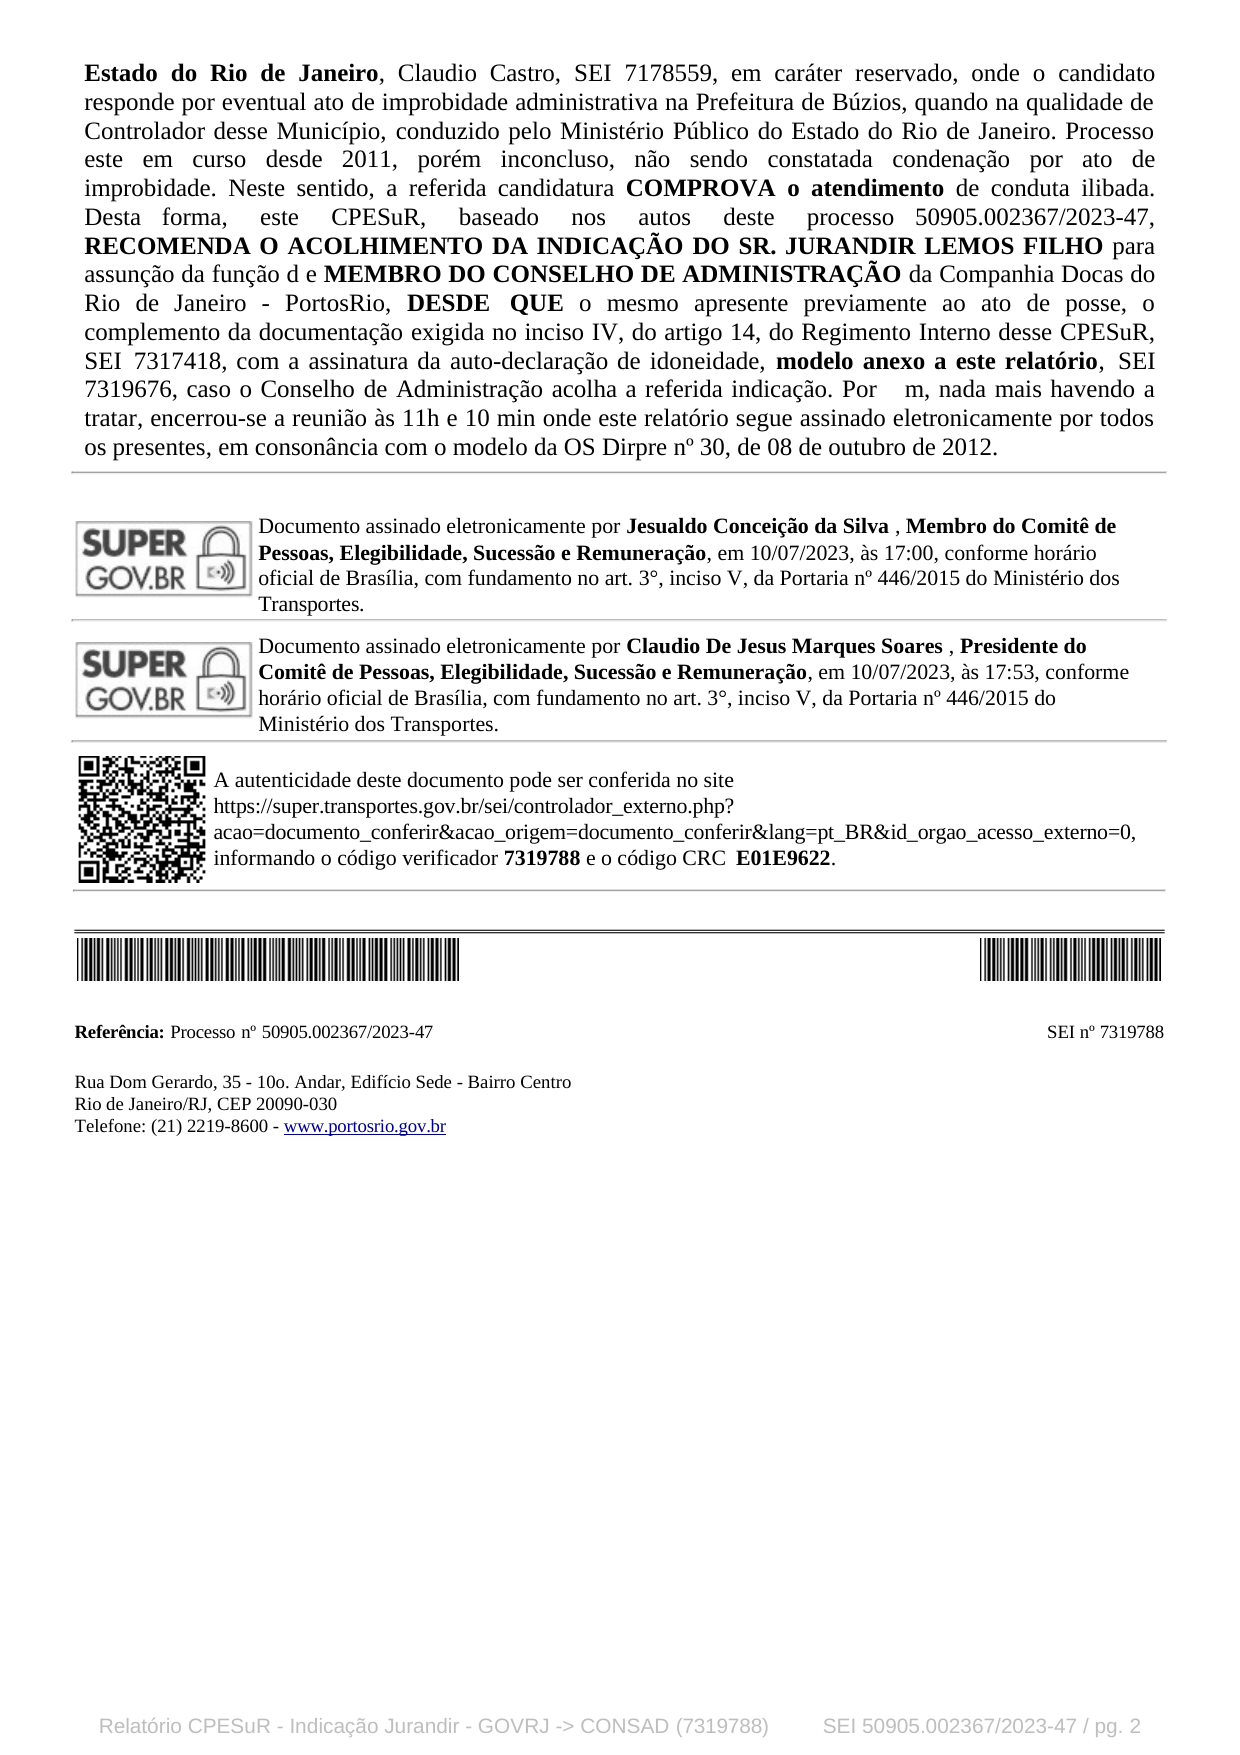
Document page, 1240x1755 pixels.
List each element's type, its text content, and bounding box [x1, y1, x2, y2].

text Referência: Processo nº 50905.002367/2023-47 SEI nº 7319788 [74, 1021, 1187, 1043]
text Telefone: (21) 2219-8600 - www.portosrio.gov.br [74, 1115, 1187, 1137]
text Documento assinado eletronicamente por Jesualdo Conceição da Silva , Membro do Comitê de Pessoas, Elegibilidade, Sucessão e Remuneração, em 10/07/2023, às 17:00, conforme horário oficial de Brasília, com fundamento no art. 3°, inciso V, da Portaria nº 446/2015 do Ministério dos Transportes. [258, 513, 1148, 617]
text Rua Dom Gerardo, 35 - 10o. Andar, Edifício Sede - Bairro Centro Rio de Janeiro/RJ, CEP 20090-030 [74, 1071, 588, 1115]
text Estado do Rio de Janeiro, Claudio Castro, SEI 7178559, em caráter reservado, onde o candidato responde por eventual ato de improbidade administrativa na Prefeitura de Búzios, quando na qualidade de Controlador desse Município, conduzido pelo Ministério Público do Estado do Rio de Janeiro. Processo este em curso desde 2011, porém inconcluso, não sendo constatada condenação por ato de improbidade. Neste sentido, a referida candidatura COMPROVA o atendimento de conduta ilibada. Desta forma, este CPESuR, baseado nos autos deste processo 50905.002367/2023-47, RECOMENDA O ACOLHIMENTO DA INDICAÇÃO DO SR. JURANDIR LEMOS FILHO para assunção da função d e MEMBRO DO CONSELHO DE ADMINISTRAÇÃO da Companhia Docas do Rio de Janeiro - PortosRio, DESDE QUE o mesmo apresente previamente ao ato de posse, o complemento da documentação exigida no inciso IV, do artigo 14, do Regimento Interno desse CPESuR, SEI 7317418, com a assinatura da auto-declaração de idoneidade, modelo anexo a este relatório, SEI 7319676, caso o Conselho de Administração acolha a referida indicação. Por m, nada mais havendo a tratar, encerrou-se a reunião às 11h e 10 min onde este relatório segue assinado eletronicamente por todos os presentes, em consonância com o modelo da OS Dirpre nº 30, de 08 de outubro de 2012. [84, 58, 1156, 461]
text Documento assinado eletronicamente por Claudio De Jesus Marques Soares , Presidente do Comitê de Pessoas, Elegibilidade, Sucessão e Remuneração, em 10/07/2023, às 17:53, conforme horário oficial de Brasília, com fundamento no art. 3°, inciso V, da Portaria nº 446/2015 do Ministério dos Transportes. [258, 633, 1148, 736]
text A autenticidade deste documento pode ser conferida no site https://super.transportes.gov.br/sei/controlador_externo.php? acao=documento_conferir&acao_origem=documento_conferir&lang=pt_BR&id_orgao_acesso_externo=0, informando o código verificador 7319788 e o código CRC E01E9622. [213, 767, 1187, 870]
